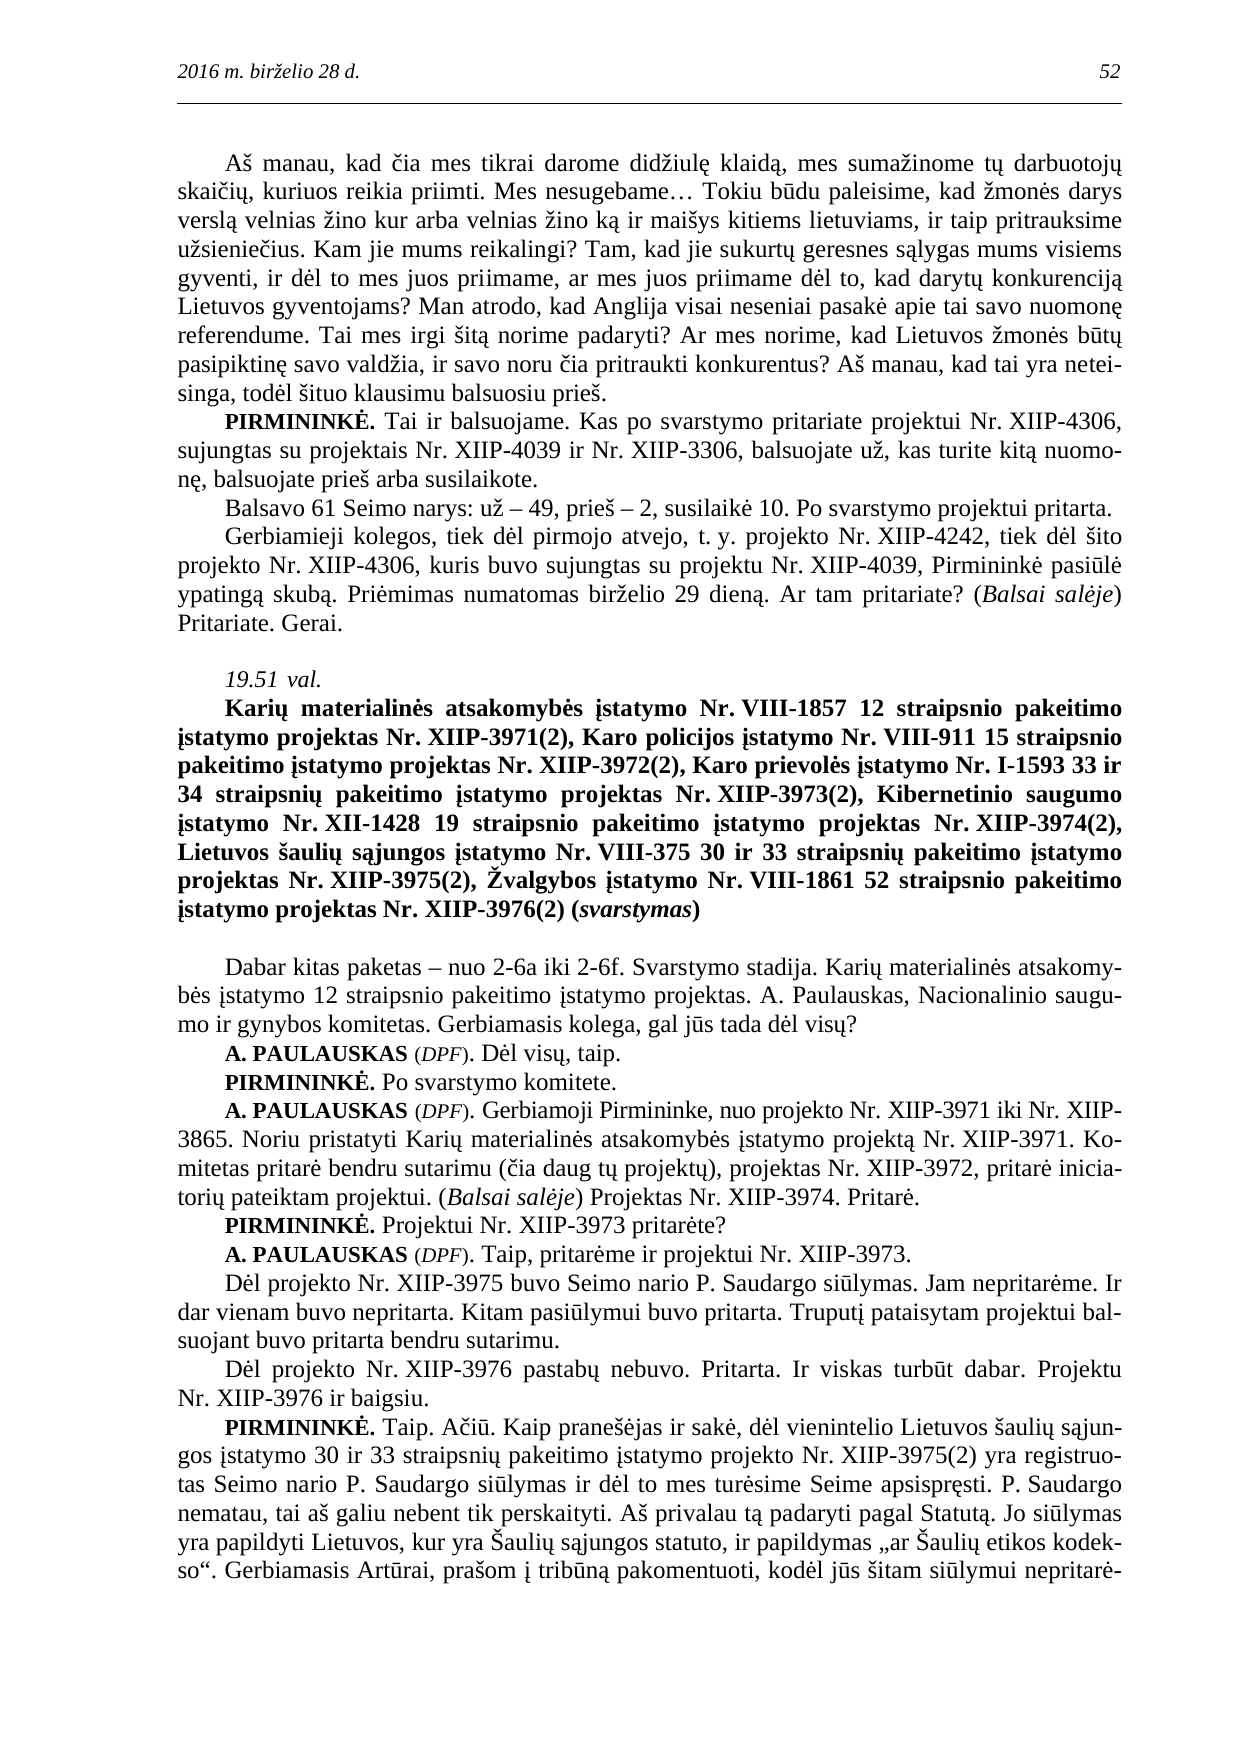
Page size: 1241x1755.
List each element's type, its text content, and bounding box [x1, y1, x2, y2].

text A. PAULAUSKAS (DPF). Dėl vi­sų, taip. [177, 1038, 1122, 1067]
text 19.51 val. [224, 665, 1122, 693]
text Bal­sa­vo 61 Sei­mo na­rys: už – 49, prieš – 2, su­si­lai­kė 10. Po svars­ty­mo pro­jek­tui pri­tar­ta. [177, 493, 1122, 521]
text PIRMININKĖ. Po svars­ty­mo ko­mi­te­te. [177, 1067, 1122, 1095]
text Dėl pro­jek­to Nr. XIIP-3976 pa­sta­bų ne­bu­vo. Pri­tar­ta. Ir vis­kas tur­būt da­bar. Pro­jek­tu Nr. XIIP-3976 ir baig­siu. [177, 1354, 1122, 1412]
text Da­bar ki­tas pa­ke­tas – nuo 2-6a iki 2-6f. Svars­ty­mo sta­di­ja. Ka­rių ma­te­ria­li­nės at­sa­ko­my­bės įsta­ty­mo 12 straips­nio pa­kei­ti­mo įsta­ty­mo pro­jek­tas. A. Pau­laus­kas, Na­cio­na­li­nio sau­gu­mo ir gy­ny­bos ko­mi­te­tas. Ger­bia­ma­sis ko­le­ga, gal jūs ta­da dėl vi­sų? [177, 952, 1122, 1038]
text PIRMININKĖ. Pro­jek­tui Nr. XIIP-3973 pri­ta­rė­te? [177, 1210, 1122, 1239]
text Aš ma­nau, kad čia mes tik­rai da­ro­me di­džiu­lę klai­dą, mes su­ma­ži­no­me tų dar­buo­to­jų skai­čių, ku­riuos rei­kia pri­im­ti. Mes ne­su­ge­ba­me… To­kiu bū­du pa­lei­si­me, kad žmo­nės da­rys ver­slą vel­nias ži­no kur ar­ba vel­nias ži­no ką ir mai­šys ki­tiems lie­tu­viams, ir taip pri­trauk­si­me už­sie­nie­čius. Kam jie mums rei­ka­lin­gi? Tam, kad jie su­kur­tų ge­res­nes są­ly­gas mums vi­siems gy­ven­ti, ir dėl to mes juos pri­ima­me, ar mes juos pri­ima­me dėl to, kad da­ry­tų kon­ku­ren­ci­ją Lie­tu­vos gy­ven­to­jams? Man at­ro­do, kad An­gli­ja vi­sai ne­se­niai pa­sa­kė apie tai sa­vo nuo­mo­nę re­fe­ren­du­me. Tai mes ir­gi ši­tą no­ri­me pa­da­ry­ti? Ar mes no­ri­me, kad Lie­tu­vos žmo­nės bū­tų pa­si­pik­ti­nę sa­vo val­džia, ir sa­vo no­ru čia pri­trauk­ti kon­ku­ren­tus? Aš ma­nau, kad tai yra ne­tei­sin­ga, to­dėl ši­tuo klau­si­mu bal­suo­siu prieš. [177, 148, 1122, 406]
text PIRMININKĖ. Tai ir bal­suo­ja­me. Kas po svars­ty­mo pri­ta­ria­te pro­jek­tui Nr. XIIP-4306, su­jung­tas su pro­jek­tais Nr. XIIP-4039 ir Nr. XIIP-3306, bal­suo­ja­te už, kas tu­ri­te ki­tą nuo­mo­nę, bal­suo­ja­te prieš ar­ba su­si­lai­ko­te. [177, 406, 1122, 493]
text A. PAULAUSKAS (DPF). Ger­bia­mo­ji Pir­mi­nin­ke, nuo pro­jek­to Nr. XIIP-3971 iki Nr. XIIP-3865. No­riu pri­sta­ty­ti Ka­rių ma­te­ria­li­nės at­sa­ko­my­bės įsta­ty­mo pro­jek­tą Nr. XIIP-3971. Ko­mi­te­tas pri­ta­rė ben­dru su­ta­ri­mu (čia daug tų pro­jek­tų), pro­jek­tas Nr. XIIP-3972, pri­ta­rė ini­cia­to­rių pa­teik­tam pro­jek­tui. (Bal­sai sa­lė­je) Pro­jek­tas Nr. XIIP-3974. Pri­ta­rė. [177, 1095, 1122, 1210]
text A. PAULAUSKAS (DPF). Taip, pri­ta­rė­me ir pro­jek­tui Nr. XIIP-3973. [177, 1239, 1122, 1268]
text Ger­bia­mie­ji ko­le­gos, tiek dėl pir­mo­jo at­ve­jo, t. y. pro­jek­to Nr. XIIP-4242, tiek dėl ši­to pro­jek­to Nr. XIIP-4306, ku­ris bu­vo su­jung­tas su pro­jek­tu Nr. XIIP-4039, Pir­mi­nin­kė pa­siū­lė ypa­tin­gą sku­bą. Pri­ėmi­mas nu­ma­to­mas bir­že­lio 29 die­ną. Ar tam pri­ta­ria­te? (Bal­sai sa­lė­je) Pri­ta­ria­te. Ge­rai. [177, 521, 1122, 636]
text Ka­rių ma­te­ria­li­nės at­sa­ko­my­bės įsta­ty­mo Nr. VIII-1857 12 straips­nio pa­kei­ti­mo įsta­ty­mo pro­jek­tas Nr. XIIP-3971(2), Ka­ro po­li­ci­jos įsta­ty­mo Nr. VIII-911 15 straips­nio pa­kei­ti­mo įsta­ty­mo pro­jek­tas Nr. XIIP-3972(2), Ka­ro prie­vo­lės įsta­ty­mo Nr. I-1593 33 ir 34 straips­nių pa­kei­ti­mo įsta­ty­mo pro­jek­tas Nr. XIIP-3973(2), Ki­ber­ne­ti­nio sau­gu­mo įsta­ty­mo Nr. XII-1428 19 straips­nio pa­kei­ti­mo įsta­ty­mo pro­jek­tas Nr. XIIP-3974(2), Lietu­vos šau­lių są­jun­gos įsta­ty­mo Nr. VIII-375 30 ir 33 straips­nių pa­kei­ti­mo įsta­ty­mo pro­jek­tas Nr. XIIP-3975(2), Žval­gy­bos įsta­ty­mo Nr. VIII-1861 52 straips­nio pa­kei­ti­mo įsta­ty­mo pro­jek­tas Nr. XIIP-3976(2) (svars­ty­mas) [177, 693, 1122, 923]
text Dėl pro­jek­to Nr. XIIP-3975 bu­vo Sei­mo na­rio P. Sau­dar­go siū­ly­mas. Jam ne­pri­ta­rė­me. Ir dar vie­nam bu­vo ne­pri­tar­ta. Ki­tam pa­siū­ly­mui bu­vo pri­tar­ta. Tru­pu­tį pa­tai­sy­tam pro­jek­tui bal­suo­jant bu­vo pri­tar­ta ben­dru su­ta­ri­mu. [177, 1268, 1122, 1354]
text PIRMININKĖ. Taip. Ačiū. Kaip pra­ne­šė­jas ir sa­kė, dėl vie­nin­te­lio Lie­tu­vos šau­lių są­jun­gos įsta­ty­mo 30 ir 33 straips­nių pa­kei­ti­mo įsta­ty­mo pro­jek­to Nr. XIIP-3975(2) yra re­gist­ruo­tas Sei­mo na­rio P. Sau­dar­go siū­ly­mas ir dėl to mes tu­rė­si­me Sei­me ap­si­spręs­ti. P. Sau­dar­go ne­ma­tau, tai aš ga­liu ne­bent tik per­skai­ty­ti. Aš pri­va­lau tą pa­da­ry­ti pa­gal Sta­tu­tą. Jo siū­ly­mas yra pa­pil­dy­ti Lie­tu­vos, kur yra Šau­lių są­jun­gos sta­tu­to, ir pa­pil­dy­mas „ar Šau­lių eti­kos ko­dek­so“. Ger­bia­ma­sis Ar­tū­rai, pra­šom į tri­bū­ną pa­ko­men­tuo­ti, ko­dėl jūs ši­tam siū­ly­mui ne­pri­ta­rė­ [177, 1412, 1122, 1584]
